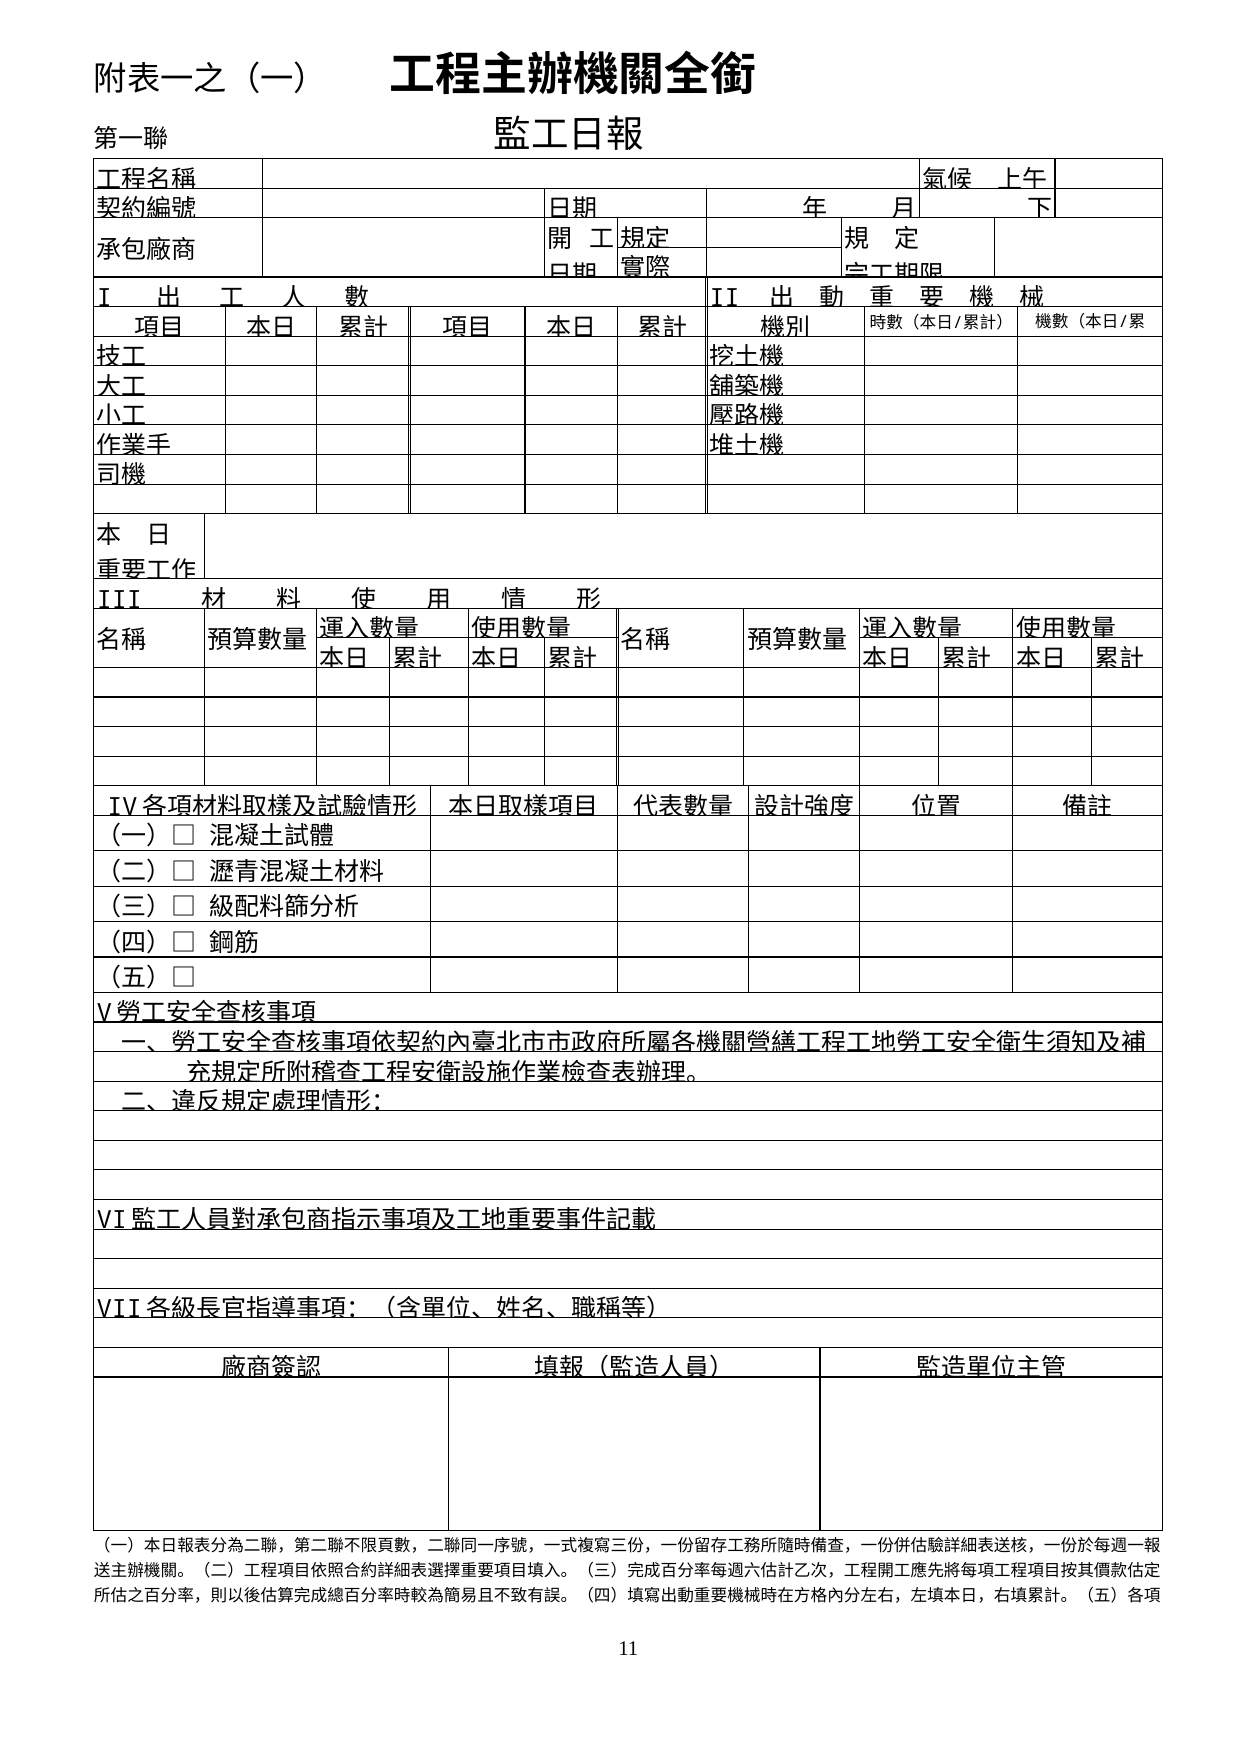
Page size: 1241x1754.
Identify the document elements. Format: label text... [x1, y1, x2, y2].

table_cell 累計 [390, 638, 468, 667]
table_cell 填報（監造人員） [449, 1348, 819, 1376]
table_cell [618, 366, 705, 395]
table_cell V勞工安全查核事項 [94, 993, 1162, 1021]
table_cell [1092, 727, 1162, 756]
table_cell 累計 [1092, 638, 1162, 667]
table_cell （四）□ 鋼筋 [94, 922, 430, 956]
table_cell [860, 887, 1012, 921]
table_cell 機數（本日/累計） [1018, 307, 1162, 336]
table_cell 預算數量 [205, 609, 316, 667]
table_cell [545, 668, 616, 696]
table_cell [205, 698, 316, 726]
table_cell [469, 757, 544, 785]
table_cell [317, 396, 408, 424]
table_cell [939, 757, 1012, 785]
table_cell 本日 [317, 638, 389, 667]
table_cell [431, 922, 617, 956]
table_cell 挖土機 [708, 337, 864, 365]
table_cell [545, 727, 616, 756]
table_cell 名稱 [94, 609, 204, 667]
table_cell （一）□ 混凝土試體 [94, 816, 430, 850]
table_cell [618, 816, 748, 850]
table_cell [619, 727, 743, 756]
table_cell I 出 工 人 數 [94, 278, 705, 306]
table_cell 開工日期 [545, 218, 617, 276]
table_cell 作業手 [94, 425, 225, 454]
table_cell [1092, 668, 1162, 696]
table_cell 累計 [545, 638, 616, 667]
table_cell [1018, 485, 1162, 513]
table_cell [390, 757, 468, 785]
table_cell [226, 337, 316, 365]
table_cell [860, 922, 1012, 956]
table_cell [619, 698, 743, 726]
table_cell [449, 1378, 819, 1530]
table_cell [1056, 189, 1162, 217]
table_cell [94, 757, 204, 785]
table_cell 本日 [1013, 638, 1091, 667]
table_cell [865, 366, 1017, 395]
table_cell 代表數量 [618, 786, 748, 815]
table_cell [1018, 396, 1162, 424]
table_cell 下午 [920, 189, 1054, 217]
table_cell 本日 [469, 638, 544, 667]
table_cell 廠商簽認 [94, 1348, 448, 1376]
table_cell [226, 485, 316, 513]
table_cell [205, 514, 1162, 578]
table_cell [1018, 455, 1162, 483]
text 第一聯 監工日報 [94, 104, 1162, 158]
table_cell 日期 [545, 189, 706, 217]
table_cell 契約編號 [94, 189, 262, 217]
table_cell [618, 425, 705, 454]
table_cell [1018, 337, 1162, 365]
table_cell [317, 337, 408, 365]
table_cell 設計強度 [749, 786, 859, 815]
table_cell II 出 動 重 要 機 械 [708, 278, 1162, 306]
table_cell [545, 698, 616, 726]
table_cell [744, 668, 859, 696]
table_cell 本日 [860, 638, 938, 667]
table_cell [526, 337, 617, 365]
table_cell 技工 [94, 337, 225, 365]
table_cell [860, 958, 1012, 992]
table_cell 二、違反規定處理情形： [94, 1082, 1162, 1110]
table_cell [995, 218, 1162, 276]
table_cell [317, 727, 389, 756]
table_cell [860, 698, 938, 726]
table_cell [431, 851, 617, 886]
table_cell [469, 668, 544, 696]
table_cell 規定 [618, 218, 706, 247]
table_cell [618, 485, 705, 513]
table_cell [865, 455, 1017, 483]
table_cell 小工 [94, 396, 225, 424]
table_cell 本日 [226, 307, 316, 336]
table_cell 本日 重要工作 [94, 514, 204, 578]
table_cell 一、勞工安全查核事項依契約內臺北市市政府所屬各機關營繕工程工地勞工安全衛生須知及補 [94, 1023, 1162, 1051]
table_cell 監造單位主管 [821, 1348, 1162, 1376]
table_cell [619, 757, 743, 785]
table_cell （二）□ 瀝青混凝土材料 [94, 851, 430, 886]
table_header 氣候 上午 [920, 159, 1054, 188]
table_cell [94, 1318, 1162, 1347]
table_cell [263, 189, 544, 217]
table_cell [619, 668, 743, 696]
table_cell [865, 396, 1017, 424]
table_cell 實際 [618, 248, 706, 276]
table_cell 項目 [411, 307, 524, 336]
table_cell [317, 485, 408, 513]
table_cell [94, 698, 204, 726]
table_cell [205, 757, 316, 785]
table_cell [94, 1111, 1162, 1140]
table_cell 機別 [708, 307, 864, 336]
table_cell 本日 [526, 307, 617, 336]
table_cell [94, 668, 204, 696]
table_cell [317, 455, 408, 483]
table_cell [94, 1230, 1162, 1258]
table_cell 運入數量 [860, 609, 1012, 637]
table_cell [431, 958, 617, 992]
table_cell [94, 1259, 1162, 1288]
table_cell [526, 366, 617, 395]
table_cell [749, 851, 859, 886]
table_cell [526, 425, 617, 454]
table_cell [390, 698, 468, 726]
table_cell [317, 366, 408, 395]
table_cell 大工 [94, 366, 225, 395]
table_cell [618, 337, 705, 365]
table_cell 本日取樣項目 [431, 786, 617, 815]
table_cell IV各項材料取樣及試驗情形 [94, 786, 430, 815]
table_cell 年 月 日 [707, 189, 919, 217]
table_cell 項目 [94, 307, 225, 336]
table_cell [317, 425, 408, 454]
table_cell [94, 727, 204, 756]
table_header [1056, 159, 1162, 188]
table_cell [744, 757, 859, 785]
table_cell [226, 455, 316, 483]
table_header [263, 159, 919, 188]
table_cell [411, 455, 524, 483]
table_cell [749, 958, 859, 992]
table_cell [469, 727, 544, 756]
table_cell [1013, 727, 1091, 756]
table_cell VII各級長官指導事項：（含單位、姓名、職稱等） [94, 1289, 1162, 1317]
table_cell [618, 396, 705, 424]
table_cell [860, 757, 938, 785]
table_cell [205, 727, 316, 756]
table_cell 壓路機 [708, 396, 864, 424]
table_cell [860, 816, 1012, 850]
table_cell [226, 396, 316, 424]
table_cell [860, 668, 938, 696]
table_cell [618, 851, 748, 886]
table_cell 承包廠商 [94, 218, 262, 276]
table_cell [618, 887, 748, 921]
table_cell [1018, 425, 1162, 454]
table_cell 充規定所附稽查工程安衛設施作業檢查表辦理。 [94, 1052, 1162, 1081]
table_cell （五）□ [94, 958, 430, 992]
table_cell [226, 366, 316, 395]
table_cell 運入數量 [317, 609, 468, 637]
table_cell 規定 完工期限 [842, 218, 994, 276]
table_cell [545, 757, 616, 785]
table_cell [744, 727, 859, 756]
table_cell 位置 [860, 786, 1012, 815]
table_cell 使用數量 [1013, 609, 1162, 637]
table_cell [1013, 698, 1091, 726]
table_cell [939, 668, 1012, 696]
table_cell [411, 396, 524, 424]
table_cell [618, 922, 748, 956]
table_cell [263, 218, 544, 276]
table_cell [1013, 816, 1162, 850]
table_cell [1092, 757, 1162, 785]
table_cell 累計 [939, 638, 1012, 667]
table_cell [94, 1378, 448, 1530]
table_cell [94, 1170, 1162, 1199]
table_cell 時數（本日/累計） [865, 307, 1017, 336]
table_cell [411, 425, 524, 454]
table_cell [431, 887, 617, 921]
table_cell [821, 1378, 1162, 1530]
table_cell [317, 757, 389, 785]
table_cell [317, 698, 389, 726]
table_cell [749, 922, 859, 956]
table_cell 使用數量 [469, 609, 616, 637]
table_cell [1013, 922, 1162, 956]
table_cell [749, 887, 859, 921]
table_cell [939, 727, 1012, 756]
table_cell [1013, 887, 1162, 921]
table_cell （三）□ 級配料篩分析 [94, 887, 430, 921]
table_cell [1013, 668, 1091, 696]
table_cell [1013, 958, 1162, 992]
table_cell [390, 668, 468, 696]
table_cell [431, 816, 617, 850]
table_header 工程名稱 [94, 159, 262, 188]
table_cell VI監工人員對承包商指示事項及工地重要事件記載 [94, 1200, 1162, 1228]
table_cell III 材 料 使 用 情 形 [94, 579, 1162, 608]
table_cell [1013, 851, 1162, 886]
table_cell [744, 698, 859, 726]
table_cell [94, 1141, 1162, 1169]
table_cell [390, 727, 468, 756]
table_cell 司機 [94, 455, 225, 483]
table_cell 預算數量 [744, 609, 859, 667]
table_cell [1018, 366, 1162, 395]
table_cell [1013, 757, 1091, 785]
table_cell [707, 218, 841, 247]
table_cell [860, 851, 1012, 886]
table_cell [618, 958, 748, 992]
table_cell [94, 485, 225, 513]
table_cell [317, 668, 389, 696]
table_cell [411, 485, 524, 513]
table_cell [618, 455, 705, 483]
table_cell [226, 425, 316, 454]
text （一）本日報表分為二聯，第二聯不限頁數，二聯同一序號，一式複寫三份，一份留存工務所隨時備查，一份併估驗詳細表送核，一份於每週一報送主辦機關。（二）工程項目依照合約詳細表選擇重要項目填入。（三）完成百分率每週六估計乙次，工程開工應先將每項工程項目按其價款估定所估之百分率，則以後估算完成總百分率時較為簡易且不致有誤。（四）填寫出動重要機械時在方格內分左右，左填本日，右填累計。（五）各項 [94, 1531, 1162, 1606]
table_cell [860, 727, 938, 756]
table_cell [1092, 698, 1162, 726]
table_cell 累計 [618, 307, 705, 336]
table_cell [526, 455, 617, 483]
table_cell [708, 485, 864, 513]
table_cell [707, 248, 841, 276]
table_cell 備註 [1013, 786, 1162, 815]
table_cell 舖築機 [708, 366, 864, 395]
table_cell [526, 396, 617, 424]
table_cell [469, 698, 544, 726]
table_cell [865, 485, 1017, 513]
table_cell [411, 366, 524, 395]
table_cell [939, 698, 1012, 726]
table_cell [865, 425, 1017, 454]
table_cell 名稱 [619, 609, 743, 667]
table_cell [526, 485, 617, 513]
table_cell [708, 455, 864, 483]
table_cell [205, 668, 316, 696]
table_cell [749, 816, 859, 850]
table_cell 累計 [317, 307, 408, 336]
table_cell 堆土機 [708, 425, 864, 454]
text 附表一之（一） 工程主辦機關全銜 [94, 37, 1162, 104]
table_cell [411, 337, 524, 365]
table_cell [865, 337, 1017, 365]
